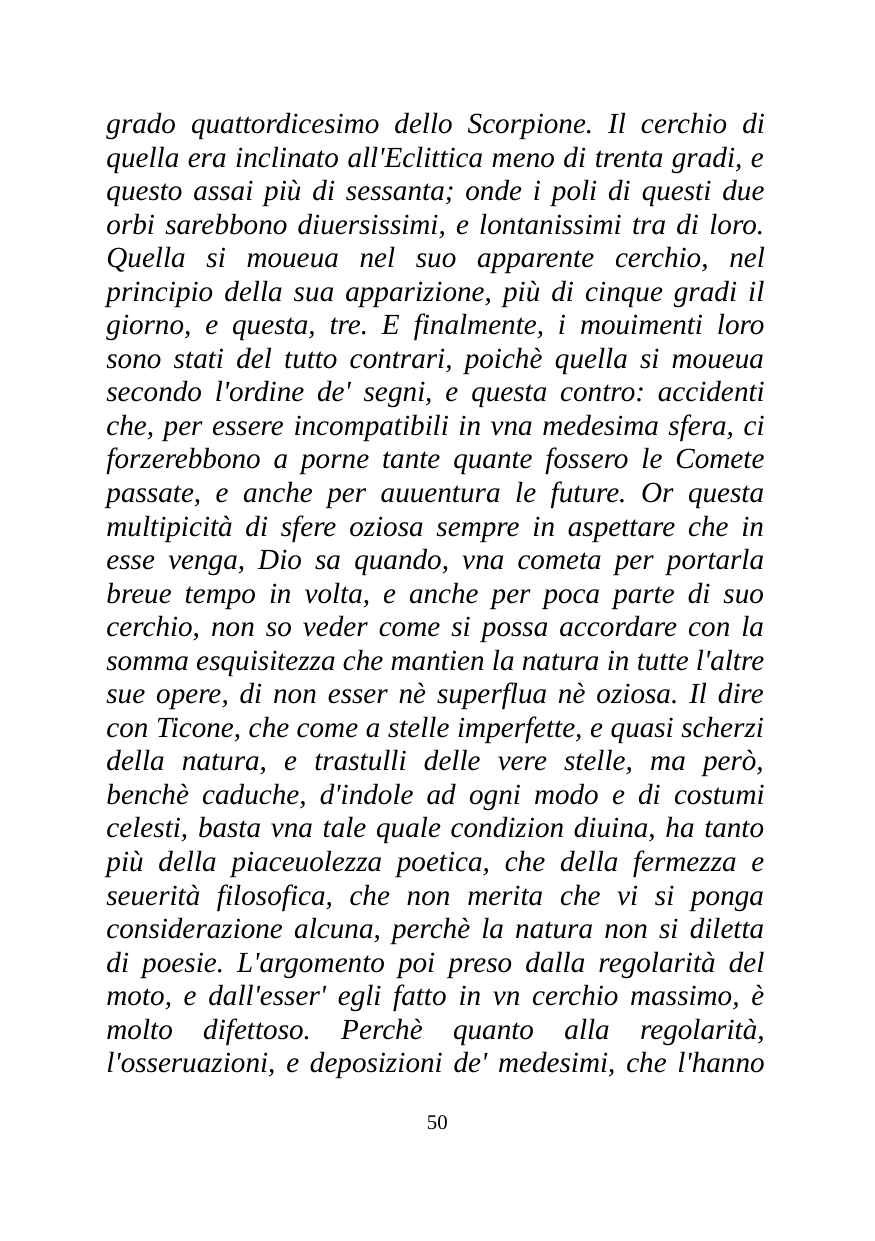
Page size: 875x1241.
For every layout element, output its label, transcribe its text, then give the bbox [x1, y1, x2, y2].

text grado quattordicesimo dello Scorpione. Il cerchio di quella era inclinato all'Eclittica meno di trenta gradi, e questo assai più di sessanta; onde i poli di questi due orbi sarebbono diuersissimi, e lontanissimi tra di loro. Quella si moueua nel suo apparente cerchio, nel principio della sua apparizione, più di cinque gradi il giorno, e questa, tre. E finalmente, i mouimenti loro sono stati del tutto contrari, poichè quella si moueua secondo l'ordine de' segni, e questa contro: accidenti che, per essere incompatibili in vna medesima sfera, ci forzerebbono a porne tante quante fossero le Comete passate, e anche per auuentura le future. Or questa multipicità di sfere oziosa sempre in aspettare che in esse venga, Dio sa quando, vna cometa per portarla breue tempo in volta, e anche per poca parte di suo cerchio, non so veder come si possa accordare con la somma esquisitezza che mantien la natura in tutte l'altre sue opere, di non esser nè superflua nè oziosa. Il dire con Ticone, che come a stelle imperfette, e quasi scherzi della natura, e trastulli delle vere stelle, ma però, benchè caduche, d'indole ad ogni modo e di costumi celesti, basta vna tale quale condizion diuina, ha tanto più della piaceuolezza poetica, che della fermezza e seuerità filosofica, che non merita che vi si ponga considerazione alcuna, perchè la natura non si diletta di poesie. L'argomento poi preso dalla regolarità del moto, e dall'esser' egli fatto in vn cerchio massimo, è molto difettoso. Perchè quanto alla regolarità, l'osseruazioni, e deposizioni de' medesimi, che l'hanno [106, 106, 768, 1079]
